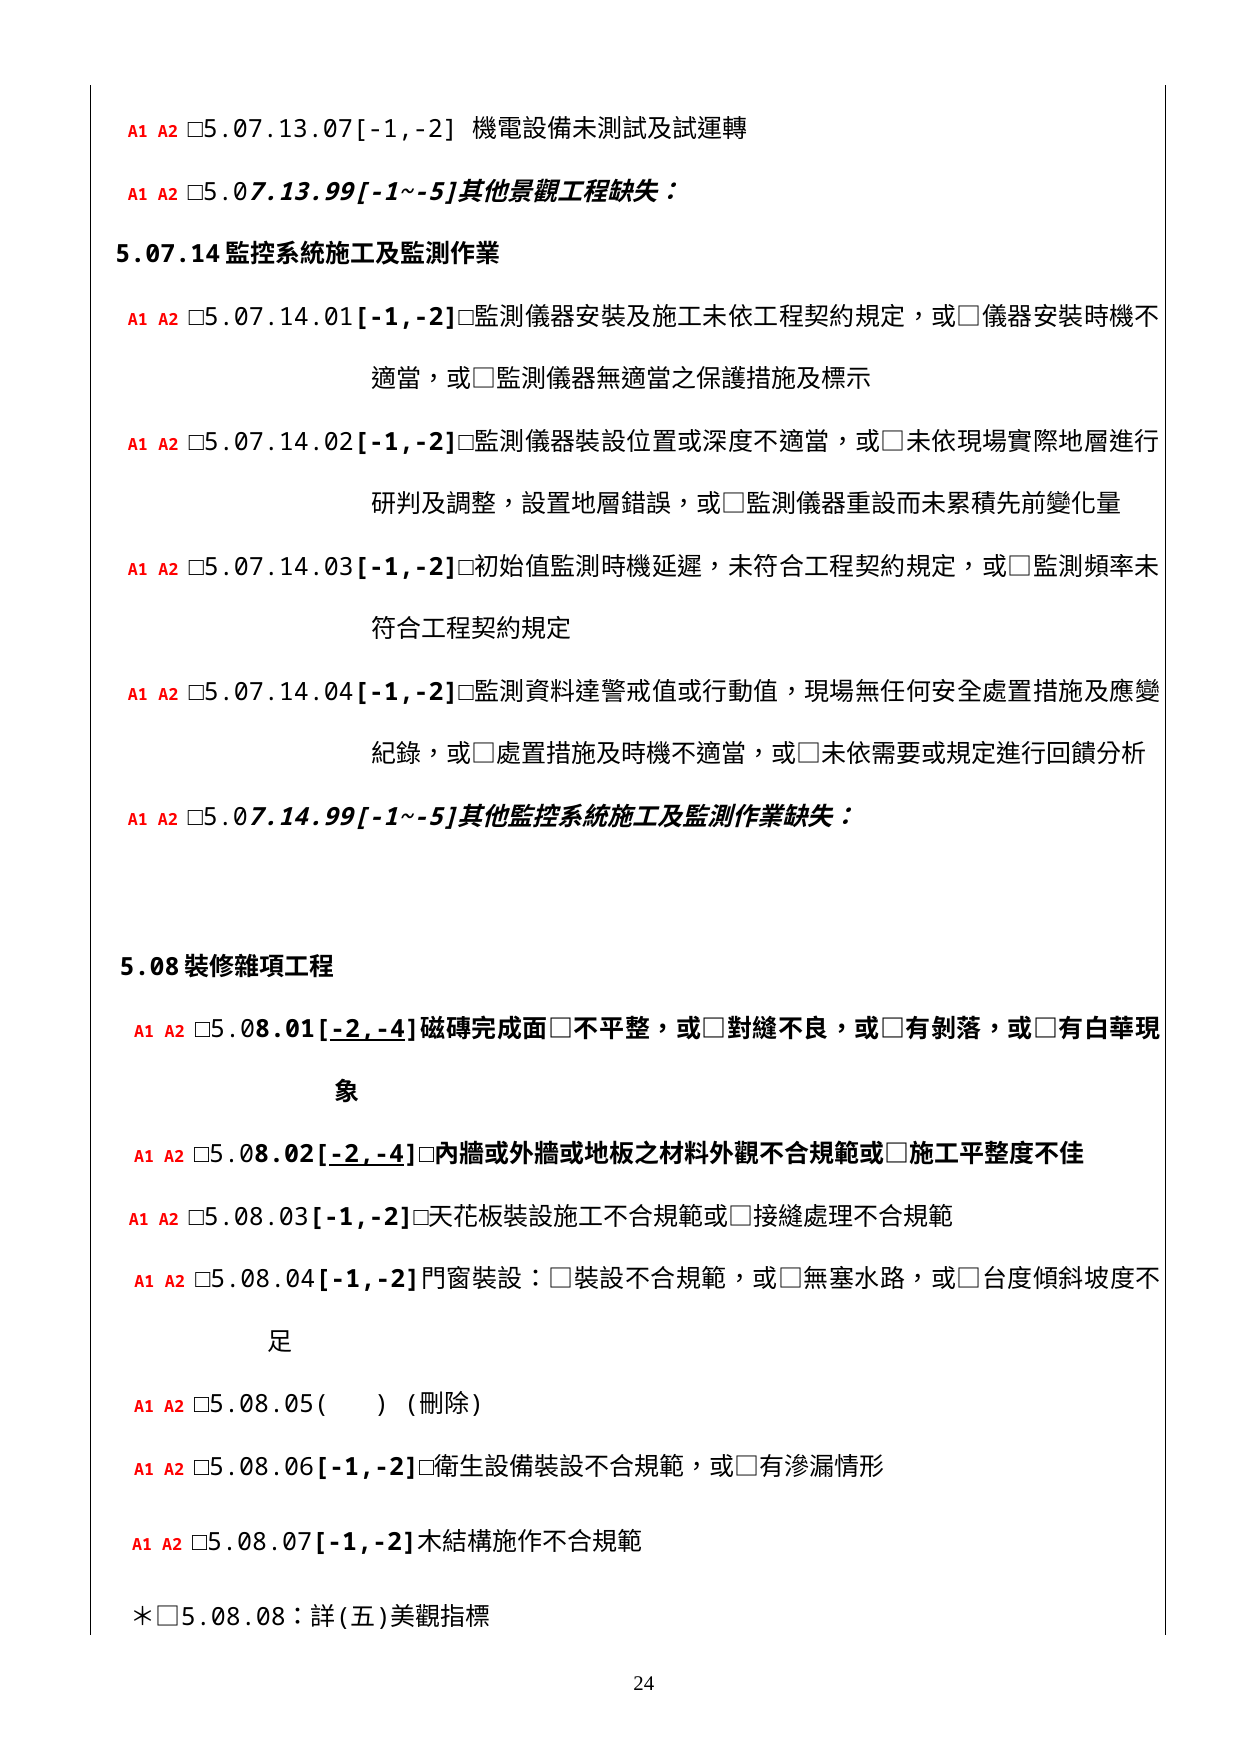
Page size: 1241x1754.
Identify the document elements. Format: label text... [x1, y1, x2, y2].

table_cell A1 A2 □5.07.13.07[-1,-2] 機電設備未測試及試運轉 A1 A2 □5.07.13.99[-1~-5]其他景觀工程缺失： 5.07.14監控系統施工及監測作業 A1 A2 □5.07.14.01[-1,-2]□監測儀器安裝及施工未依工程契約規定，或□儀器安裝時機不適當，或□監測儀器無適當之保護措施及標示 A1 A2 □5.07.14.02[-1,-2]□監測儀器裝設位置或深度不適當，或□未依現場實際地層進行研判及調整，設置地層錯誤，或□監測儀器重設而未累積先前變化量 A1 A2 □5.07.14.03[-1,-2]□初始值監測時機延遲，未符合工程契約規定，或□監測頻率未符合工程契約規定 A1 A2 □5.07.14.04[-1,-2]□監測資料達警戒值或行動值，現場無任何安全處置措施及應變紀錄，或□處置措施及時機不適當，或□未依需要或規定進行回饋分析 A1 A2 □5.07.14.99[-1~-5]其他監控系統施工及監測作業缺失： 5.08裝修雜項工程 A1 A2 □5.08.01[-2,-4]磁磚完成面□不平整，或□對縫不良，或□有剝落，或□有白華現象 A1 A2 □5.08.02[-2,-4]□內牆或外牆或地板之材料外觀不合規範或□施工平整度不佳 A1 A2 □5.08.03[-1,-2]□天花板裝設施工不合規範或□接縫處理不合規範 A1 A2 □5.08.04[-1,-2]門窗裝設：□裝設不合規範，或□無塞水路，或□台度傾斜坡度不足 A1 A2 □5.08.05( ) (刪除) A1 A2 □5.08.06[-1,-2]□衛生設備裝設不合規範，或□有滲漏情形 A1 A2 □5.08.07[-1,-2]木結構施作不合規範 ＊□5.08.08：詳(五)美觀指標 [91, 85, 1165, 1635]
